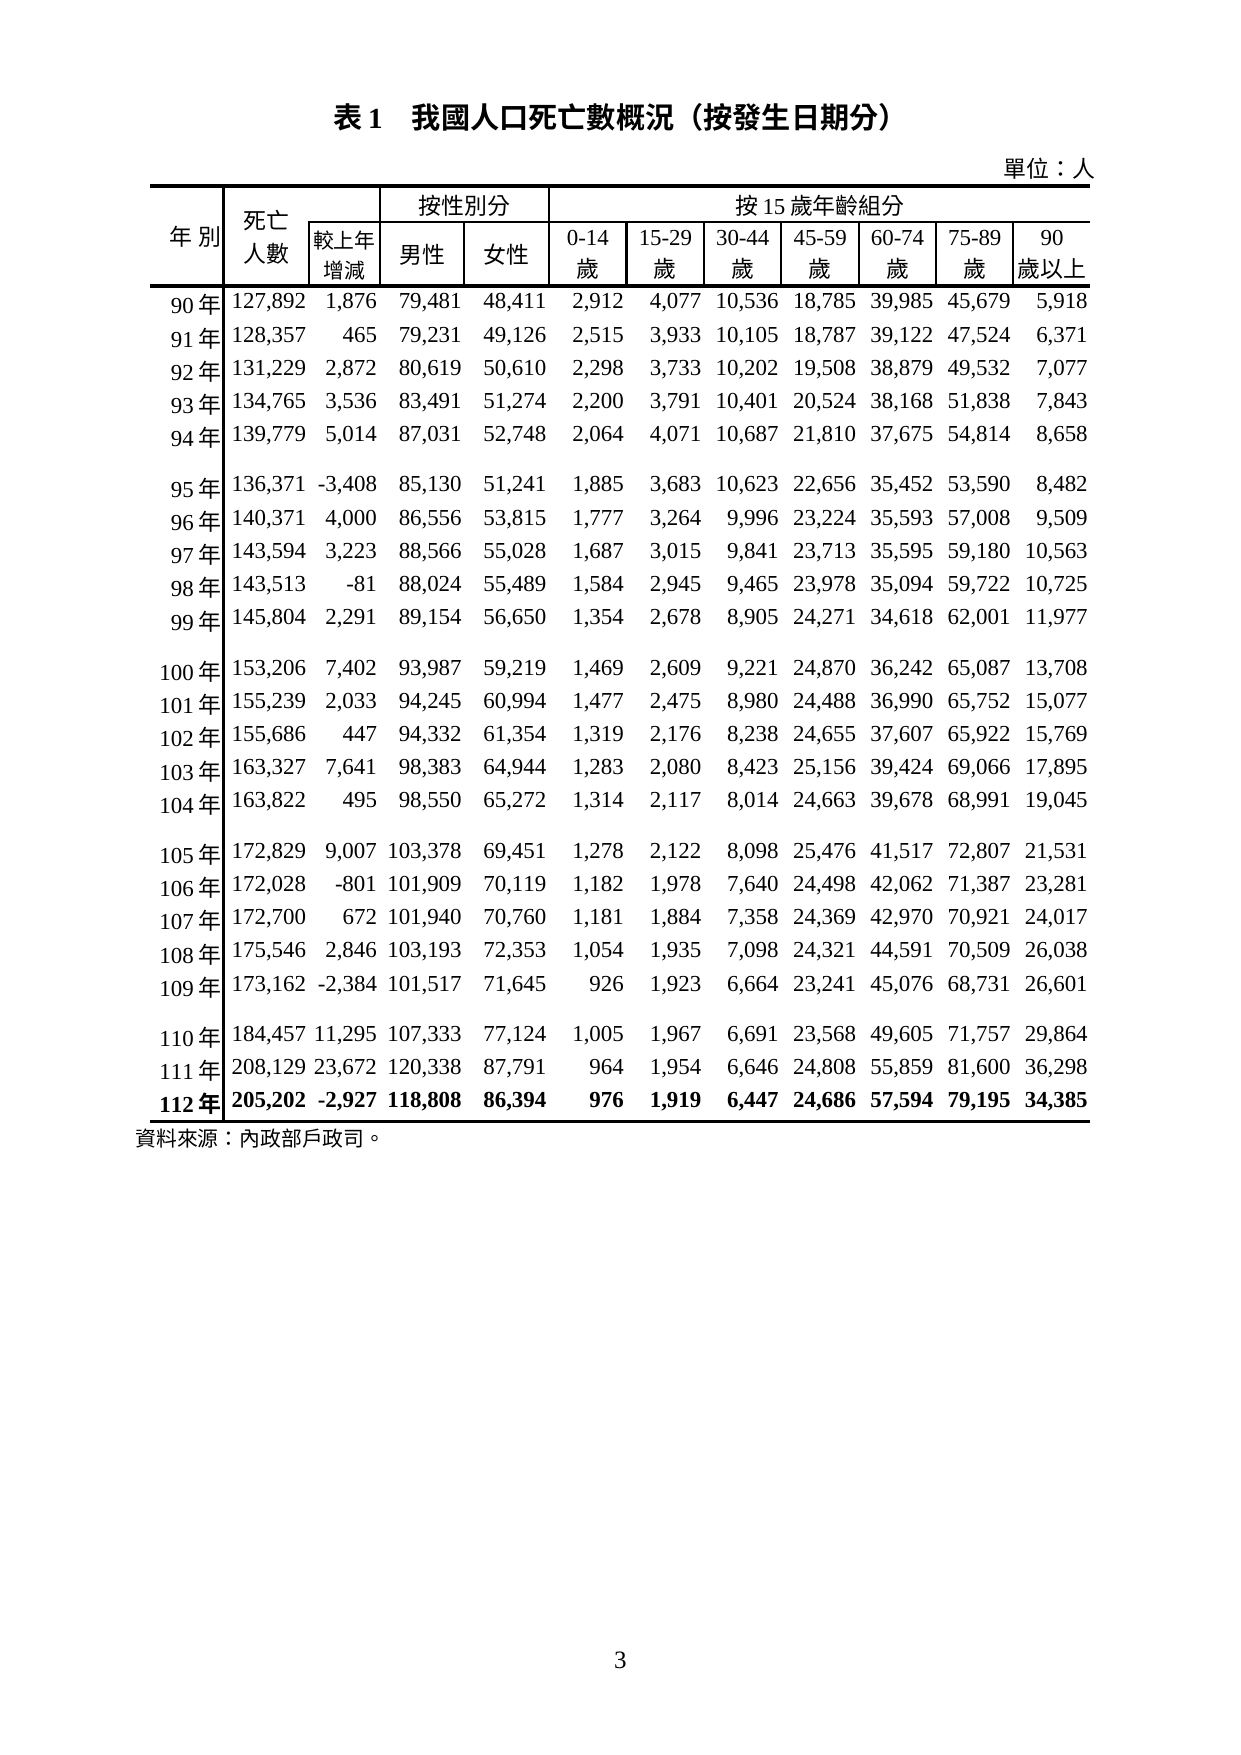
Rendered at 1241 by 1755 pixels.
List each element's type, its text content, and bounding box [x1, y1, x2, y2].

table_cell 35,094 [859, 570, 936, 603]
table_cell 1,884 [626, 903, 704, 936]
table_cell 51,274 [464, 387, 549, 420]
table_cell 49,532 [936, 354, 1013, 387]
table_cell 7,077 [1013, 354, 1090, 387]
table_cell 79,481 [380, 288, 464, 321]
table_cell 65,922 [936, 720, 1013, 753]
table_cell 53,815 [464, 504, 549, 537]
table_cell 24,663 [781, 787, 859, 837]
table_cell 35,593 [859, 504, 936, 537]
table_cell 1,354 [549, 604, 626, 654]
table_cell 87,031 [380, 420, 464, 471]
table_cell 36,990 [859, 687, 936, 720]
table_cell 71,645 [464, 970, 549, 1020]
table_cell 35,452 [859, 471, 936, 504]
table_cell 39,122 [859, 321, 936, 354]
table_cell 77,124 [464, 1020, 549, 1053]
table_cell 1,954 [626, 1053, 704, 1086]
table_cell 23,568 [781, 1020, 859, 1053]
table_cell 79,195 [936, 1086, 1013, 1119]
table_cell 108年 [150, 936, 222, 970]
table_cell 59,219 [464, 654, 549, 687]
table_cell 10,202 [704, 354, 781, 387]
table_cell 較上年增減 [310, 223, 379, 284]
table_cell 1,283 [549, 753, 626, 787]
table_cell 2,080 [626, 753, 704, 787]
table_cell 3,264 [626, 504, 704, 537]
table_cell 15-29歲 [628, 223, 703, 284]
table_cell 20,524 [781, 387, 859, 420]
table_cell 2,200 [549, 387, 626, 420]
table_cell 60-74 歲 [860, 223, 935, 284]
table_cell 65,272 [464, 787, 549, 837]
table_cell 29,864 [1013, 1020, 1090, 1053]
table_cell 26,601 [1013, 970, 1090, 1020]
table_cell 7,098 [704, 936, 781, 970]
table_cell 37,607 [859, 720, 936, 753]
table_cell 94年 [150, 420, 222, 471]
table_cell 7,843 [1013, 387, 1090, 420]
table_cell 23,713 [781, 537, 859, 570]
table_cell 9,841 [704, 537, 781, 570]
table_cell 1,005 [549, 1020, 626, 1053]
table_cell 57,008 [936, 504, 1013, 537]
table_cell 8,014 [704, 787, 781, 837]
table_cell 1,919 [626, 1086, 704, 1119]
table_cell 2,846 [309, 936, 379, 970]
table_cell 101,909 [380, 870, 464, 903]
table_cell 24,498 [781, 870, 859, 903]
table_cell 36,242 [859, 654, 936, 687]
table_cell 1,876 [309, 288, 379, 321]
table_cell 24,488 [781, 687, 859, 720]
table_cell 37,675 [859, 420, 936, 471]
table_cell 90年 [150, 288, 222, 321]
table_cell 71,387 [936, 870, 1013, 903]
table_cell 172,028 [225, 870, 309, 903]
table_cell 69,451 [464, 837, 549, 870]
table_cell 2,176 [626, 720, 704, 753]
table_cell 465 [309, 321, 379, 354]
table_cell 23,224 [781, 504, 859, 537]
table_cell 5,014 [309, 420, 379, 471]
table_cell 1,181 [549, 903, 626, 936]
table_cell 3,683 [626, 471, 704, 504]
table_cell 51,241 [464, 471, 549, 504]
table_cell 9,509 [1013, 504, 1090, 537]
table_cell 24,686 [781, 1086, 859, 1119]
table_cell 98,550 [380, 787, 464, 837]
table_cell 8,658 [1013, 420, 1090, 471]
table_cell 60,994 [464, 687, 549, 720]
table_cell 1,182 [549, 870, 626, 903]
table_cell 9,996 [704, 504, 781, 537]
table_cell 1,319 [549, 720, 626, 753]
table_header 死亡 人數 [225, 188, 309, 284]
table_cell 103年 [150, 753, 222, 787]
table_cell 4,077 [626, 288, 704, 321]
table_cell 2,117 [626, 787, 704, 837]
table_cell 10,401 [704, 387, 781, 420]
table_cell 134,765 [225, 387, 309, 420]
table_cell 8,423 [704, 753, 781, 787]
table_cell 163,822 [225, 787, 309, 837]
table_cell 18,787 [781, 321, 859, 354]
table_cell 83,491 [380, 387, 464, 420]
table_cell 45,076 [859, 970, 936, 1020]
table_cell 6,371 [1013, 321, 1090, 354]
table_cell 24,870 [781, 654, 859, 687]
table_cell 4,000 [309, 504, 379, 537]
table_cell 5,918 [1013, 288, 1090, 321]
table_cell 48,411 [464, 288, 549, 321]
table_cell 71,757 [936, 1020, 1013, 1053]
table_cell 17,895 [1013, 753, 1090, 787]
table_cell 3,933 [626, 321, 704, 354]
table_cell 127,892 [225, 288, 309, 321]
table_cell 21,810 [781, 420, 859, 471]
table_cell 88,024 [380, 570, 464, 603]
table_cell -3,408 [309, 471, 379, 504]
table_cell 49,605 [859, 1020, 936, 1053]
table_cell 80,619 [380, 354, 464, 387]
table_cell 53,590 [936, 471, 1013, 504]
table_cell 2,033 [309, 687, 379, 720]
table_cell 184,457 [225, 1020, 309, 1053]
table_cell 101,940 [380, 903, 464, 936]
table_cell 131,229 [225, 354, 309, 387]
table_cell 1,054 [549, 936, 626, 970]
table_cell 52,748 [464, 420, 549, 471]
table_cell 145,804 [225, 604, 309, 654]
table_cell 57,594 [859, 1086, 936, 1119]
table_cell 55,028 [464, 537, 549, 570]
table_cell 38,168 [859, 387, 936, 420]
table_cell 1,477 [549, 687, 626, 720]
table_cell 68,731 [936, 970, 1013, 1020]
table_cell 19,508 [781, 354, 859, 387]
table_cell 95年 [150, 471, 222, 504]
table_cell 964 [549, 1053, 626, 1086]
table_cell 51,838 [936, 387, 1013, 420]
table_cell 143,594 [225, 537, 309, 570]
table_cell 100年 [150, 654, 222, 687]
table_cell 155,686 [225, 720, 309, 753]
table_cell 447 [309, 720, 379, 753]
table_cell 34,385 [1013, 1086, 1090, 1119]
table_cell 93,987 [380, 654, 464, 687]
table_cell 97年 [150, 537, 222, 570]
table_cell 75-89 歲 [937, 223, 1012, 284]
table_cell 64,944 [464, 753, 549, 787]
table_cell 45,679 [936, 288, 1013, 321]
table_cell 120,338 [380, 1053, 464, 1086]
table_cell 10,563 [1013, 537, 1090, 570]
table_cell -801 [309, 870, 379, 903]
table_cell 976 [549, 1086, 626, 1119]
table_cell 7,641 [309, 753, 379, 787]
table_cell 23,978 [781, 570, 859, 603]
table_cell 8,482 [1013, 471, 1090, 504]
table_cell 45-59 歲 [782, 223, 858, 284]
table_cell 2,122 [626, 837, 704, 870]
table_cell 24,369 [781, 903, 859, 936]
table_cell -81 [309, 570, 379, 603]
table_cell 6,691 [704, 1020, 781, 1053]
table_cell 男性 [381, 223, 463, 284]
table_cell 44,591 [859, 936, 936, 970]
table_cell 22,656 [781, 471, 859, 504]
table_cell 62,001 [936, 604, 1013, 654]
table_cell 41,517 [859, 837, 936, 870]
table_cell 13,708 [1013, 654, 1090, 687]
table_cell 139,779 [225, 420, 309, 471]
table_cell 10,105 [704, 321, 781, 354]
table_cell 68,991 [936, 787, 1013, 837]
table_cell 8,980 [704, 687, 781, 720]
table_cell 2,609 [626, 654, 704, 687]
table_cell 103,378 [380, 837, 464, 870]
table_cell 86,556 [380, 504, 464, 537]
table_cell 23,241 [781, 970, 859, 1020]
table_cell 8,238 [704, 720, 781, 753]
table_cell 103,193 [380, 936, 464, 970]
table_cell 143,513 [225, 570, 309, 603]
table_cell 2,298 [549, 354, 626, 387]
table_cell 3,015 [626, 537, 704, 570]
table_cell 86,394 [464, 1086, 549, 1119]
table_cell 3,733 [626, 354, 704, 387]
table_cell -2,927 [309, 1086, 379, 1119]
table_cell 女性 [465, 223, 548, 284]
table_cell 1,314 [549, 787, 626, 837]
table_cell 9,007 [309, 837, 379, 870]
table_cell 90 歲以上 [1014, 223, 1090, 284]
table_cell 102年 [150, 720, 222, 753]
table_cell 2,872 [309, 354, 379, 387]
table_cell 38,879 [859, 354, 936, 387]
table_cell 3,791 [626, 387, 704, 420]
table_cell 1,885 [549, 471, 626, 504]
table_cell 49,126 [464, 321, 549, 354]
table_cell 91年 [150, 321, 222, 354]
table_cell 10,536 [704, 288, 781, 321]
table_cell 55,859 [859, 1053, 936, 1086]
table_cell 23,672 [309, 1053, 379, 1086]
table_cell 2,064 [549, 420, 626, 471]
table_cell 7,358 [704, 903, 781, 936]
table_cell 1,584 [549, 570, 626, 603]
table_cell 69,066 [936, 753, 1013, 787]
table_cell 25,476 [781, 837, 859, 870]
table_cell 155,239 [225, 687, 309, 720]
table_cell 495 [309, 787, 379, 837]
table_cell 15,769 [1013, 720, 1090, 753]
table_cell 10,623 [704, 471, 781, 504]
table_cell 101年 [150, 687, 222, 720]
table_header 年別 [150, 188, 222, 284]
table_cell 173,162 [225, 970, 309, 1020]
table_cell 39,985 [859, 288, 936, 321]
table_cell 118,808 [380, 1086, 464, 1119]
table_cell 2,945 [626, 570, 704, 603]
text 資料來源：內政部戶政司。 [135, 1123, 1090, 1153]
table_cell 19,045 [1013, 787, 1090, 837]
table_cell 99年 [150, 604, 222, 654]
table_cell 2,912 [549, 288, 626, 321]
table_cell 96年 [150, 504, 222, 537]
table_cell 0-14 歲 [550, 223, 625, 284]
table_header [309, 188, 379, 221]
table_cell 926 [549, 970, 626, 1020]
table_cell -2,384 [309, 970, 379, 1020]
table_cell 111年 [150, 1053, 222, 1086]
table_cell 70,760 [464, 903, 549, 936]
table_cell 6,447 [704, 1086, 781, 1119]
table_cell 98年 [150, 570, 222, 603]
table_cell 172,700 [225, 903, 309, 936]
table_cell 54,814 [936, 420, 1013, 471]
table_cell 36,298 [1013, 1053, 1090, 1086]
table_cell 112年 [150, 1086, 222, 1119]
table_header 按性別分 [381, 188, 548, 221]
table_cell 1,935 [626, 936, 704, 970]
table_cell 1,777 [549, 504, 626, 537]
table_cell 109年 [150, 970, 222, 1020]
table_cell 8,905 [704, 604, 781, 654]
table_cell 107年 [150, 903, 222, 936]
table_cell 87,791 [464, 1053, 549, 1086]
table_cell 50,610 [464, 354, 549, 387]
table_cell 39,424 [859, 753, 936, 787]
table_cell 136,371 [225, 471, 309, 504]
table_cell 106年 [150, 870, 222, 903]
table_cell 2,291 [309, 604, 379, 654]
table_cell 59,180 [936, 537, 1013, 570]
table_cell 10,687 [704, 420, 781, 471]
table_cell 72,807 [936, 837, 1013, 870]
table_cell 1,687 [549, 537, 626, 570]
table_cell 88,566 [380, 537, 464, 570]
table_cell 205,202 [225, 1086, 309, 1119]
table_cell 128,357 [225, 321, 309, 354]
table_cell 85,130 [380, 471, 464, 504]
table_cell 7,402 [309, 654, 379, 687]
text 單位：人 [150, 151, 1095, 184]
table_cell 55,489 [464, 570, 549, 603]
table_cell 1,469 [549, 654, 626, 687]
table_cell 153,206 [225, 654, 309, 687]
table_cell 1,967 [626, 1020, 704, 1053]
table_cell 35,595 [859, 537, 936, 570]
table_cell 30-44 歲 [705, 223, 780, 284]
table_cell 81,600 [936, 1053, 1013, 1086]
table_cell 42,062 [859, 870, 936, 903]
table_cell 104年 [150, 787, 222, 837]
table_cell 163,327 [225, 753, 309, 787]
table_cell 70,921 [936, 903, 1013, 936]
table_cell 9,465 [704, 570, 781, 603]
table_cell 93年 [150, 387, 222, 420]
table_cell 72,353 [464, 936, 549, 970]
table_cell 1,923 [626, 970, 704, 1020]
table_cell 107,333 [380, 1020, 464, 1053]
table_cell 2,678 [626, 604, 704, 654]
table_cell 94,245 [380, 687, 464, 720]
table_cell 89,154 [380, 604, 464, 654]
table_cell 56,650 [464, 604, 549, 654]
table_cell 70,119 [464, 870, 549, 903]
table_cell 2,515 [549, 321, 626, 354]
table_cell 3,536 [309, 387, 379, 420]
table_cell 23,281 [1013, 870, 1090, 903]
table_cell 24,017 [1013, 903, 1090, 936]
table_cell 24,655 [781, 720, 859, 753]
table_cell 98,383 [380, 753, 464, 787]
table_cell 7,640 [704, 870, 781, 903]
table_cell 70,509 [936, 936, 1013, 970]
table_cell 65,752 [936, 687, 1013, 720]
table_cell 59,722 [936, 570, 1013, 603]
table_cell 172,829 [225, 837, 309, 870]
table_cell 175,546 [225, 936, 309, 970]
table_cell 24,321 [781, 936, 859, 970]
table_cell 39,678 [859, 787, 936, 837]
table_cell 92年 [150, 354, 222, 387]
table_cell 105年 [150, 837, 222, 870]
table_cell 110年 [150, 1020, 222, 1053]
table_cell 15,077 [1013, 687, 1090, 720]
table_cell 21,531 [1013, 837, 1090, 870]
table_cell 26,038 [1013, 936, 1090, 970]
text 表1 我國人口死亡數概況（按發生日期分） [150, 89, 1090, 139]
table_cell 10,725 [1013, 570, 1090, 603]
table_cell 4,071 [626, 420, 704, 471]
table_cell 42,970 [859, 903, 936, 936]
table_cell 140,371 [225, 504, 309, 537]
table_cell 672 [309, 903, 379, 936]
table_cell 61,354 [464, 720, 549, 753]
table_cell 208,129 [225, 1053, 309, 1086]
table_cell 94,332 [380, 720, 464, 753]
table_cell 6,646 [704, 1053, 781, 1086]
table_cell 9,221 [704, 654, 781, 687]
table_cell 18,785 [781, 288, 859, 321]
table_cell 65,087 [936, 654, 1013, 687]
table_cell 24,271 [781, 604, 859, 654]
table_cell 47,524 [936, 321, 1013, 354]
table_cell 79,231 [380, 321, 464, 354]
table_cell 25,156 [781, 753, 859, 787]
table_cell 24,808 [781, 1053, 859, 1086]
table_cell 101,517 [380, 970, 464, 1020]
table_cell 34,618 [859, 604, 936, 654]
table_cell 8,098 [704, 837, 781, 870]
table_cell 1,978 [626, 870, 704, 903]
table_cell 11,977 [1013, 604, 1090, 654]
table_cell 2,475 [626, 687, 704, 720]
table_cell 11,295 [309, 1020, 379, 1053]
table_cell 1,278 [549, 837, 626, 870]
table_cell 3,223 [309, 537, 379, 570]
table_header 按15歲年齡組分 [550, 188, 1090, 221]
table_cell 6,664 [704, 970, 781, 1020]
